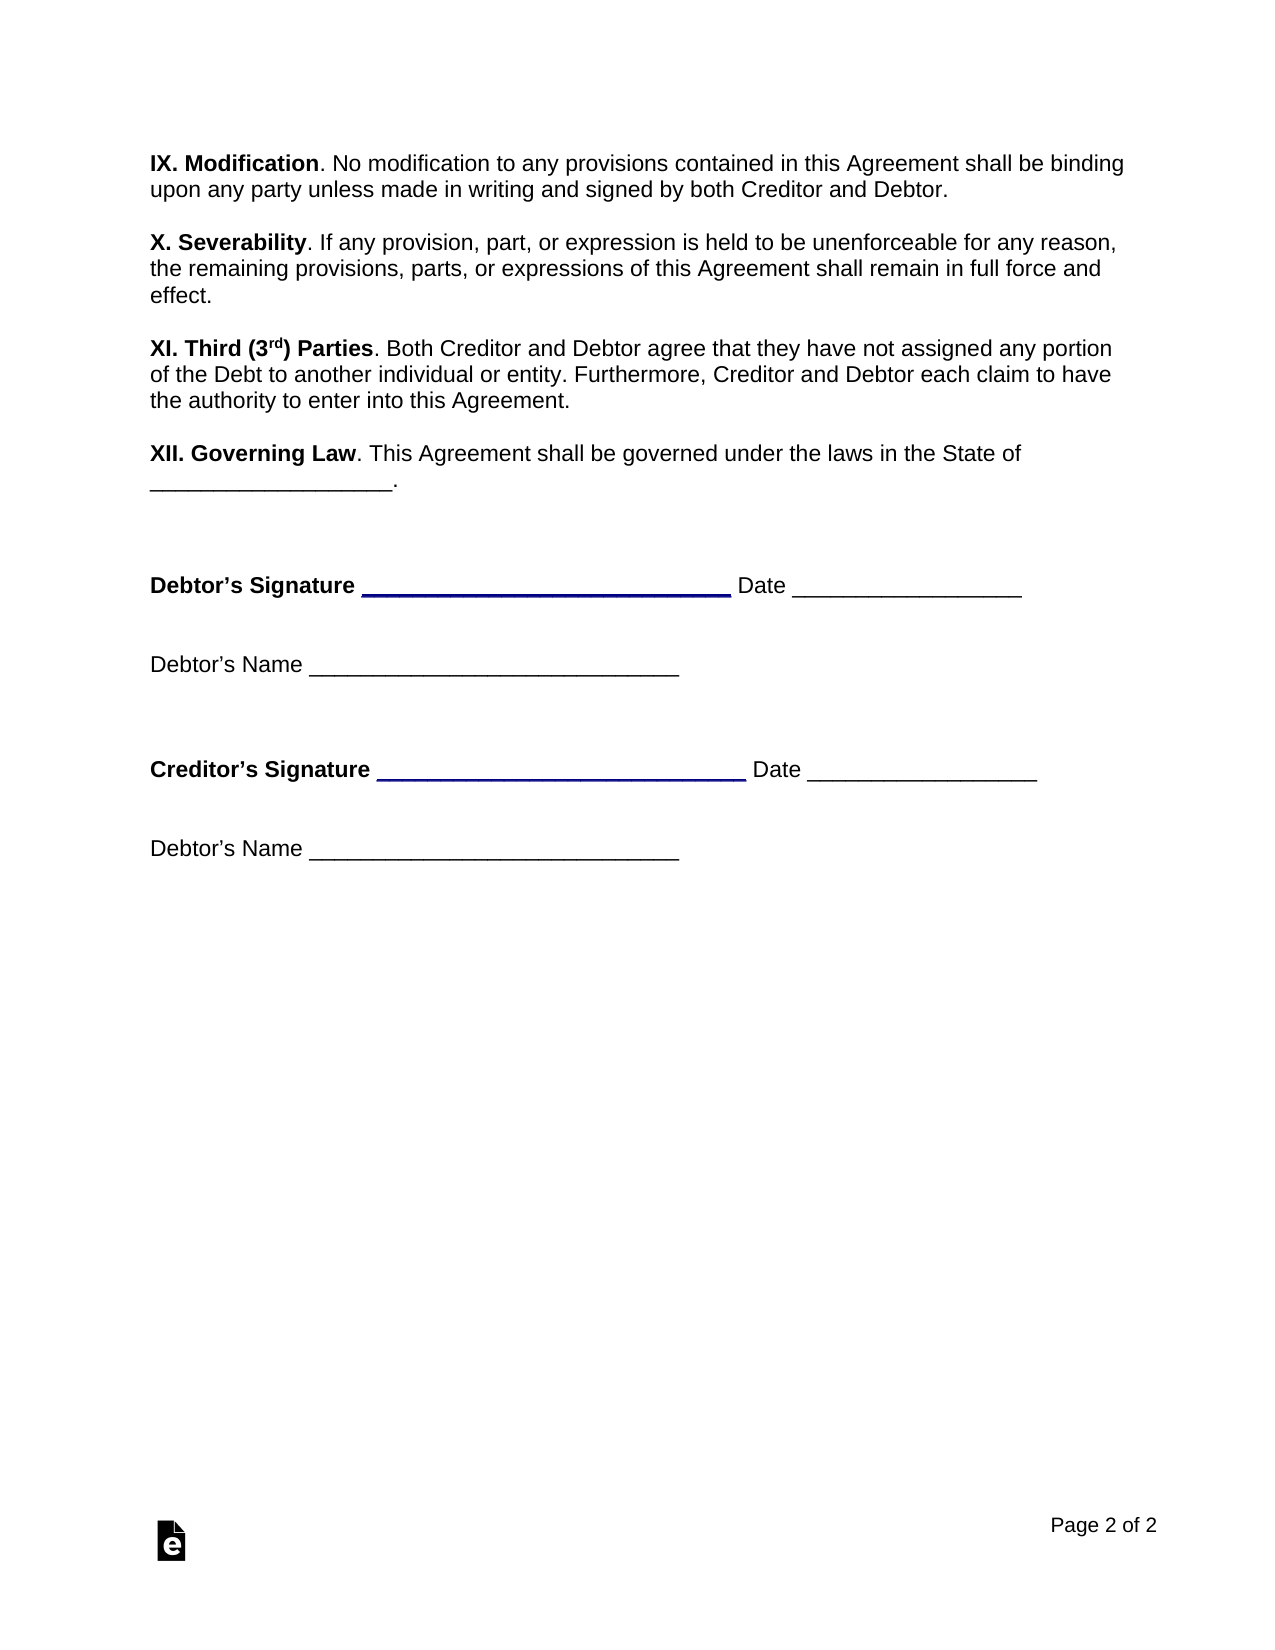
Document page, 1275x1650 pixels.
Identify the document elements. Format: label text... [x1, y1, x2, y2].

text Debtor’s Signature _____________________________ Date __________________ [150, 572, 1125, 598]
text XII. Governing Law. This Agreement shall be governed under the laws in the State of ___________________. [150, 440, 1125, 493]
text Debtor’s Name _____________________________ [150, 651, 1125, 677]
text XI. Third (3rd) Parties. Both Creditor and Debtor agree that they have not assigned any portion of the Debt to another individual or entity. Furthermore, Creditor and Debtor each claim to have the authority to enter into this Agreement. [150, 334, 1125, 413]
text IX. Modification. No modification to any provisions contained in this Agreement shall be binding upon any party unless made in writing and signed by both Creditor and Debtor. [150, 150, 1125, 203]
text X. Severability. If any provision, part, or expression is held to be unenforceable for any reason, the remaining provisions, parts, or expressions of this Agreement shall remain in full force and effect. [150, 229, 1125, 308]
text Creditor’s Signature _____________________________ Date __________________ [150, 756, 1125, 782]
text Debtor’s Name _____________________________ [150, 835, 1125, 862]
